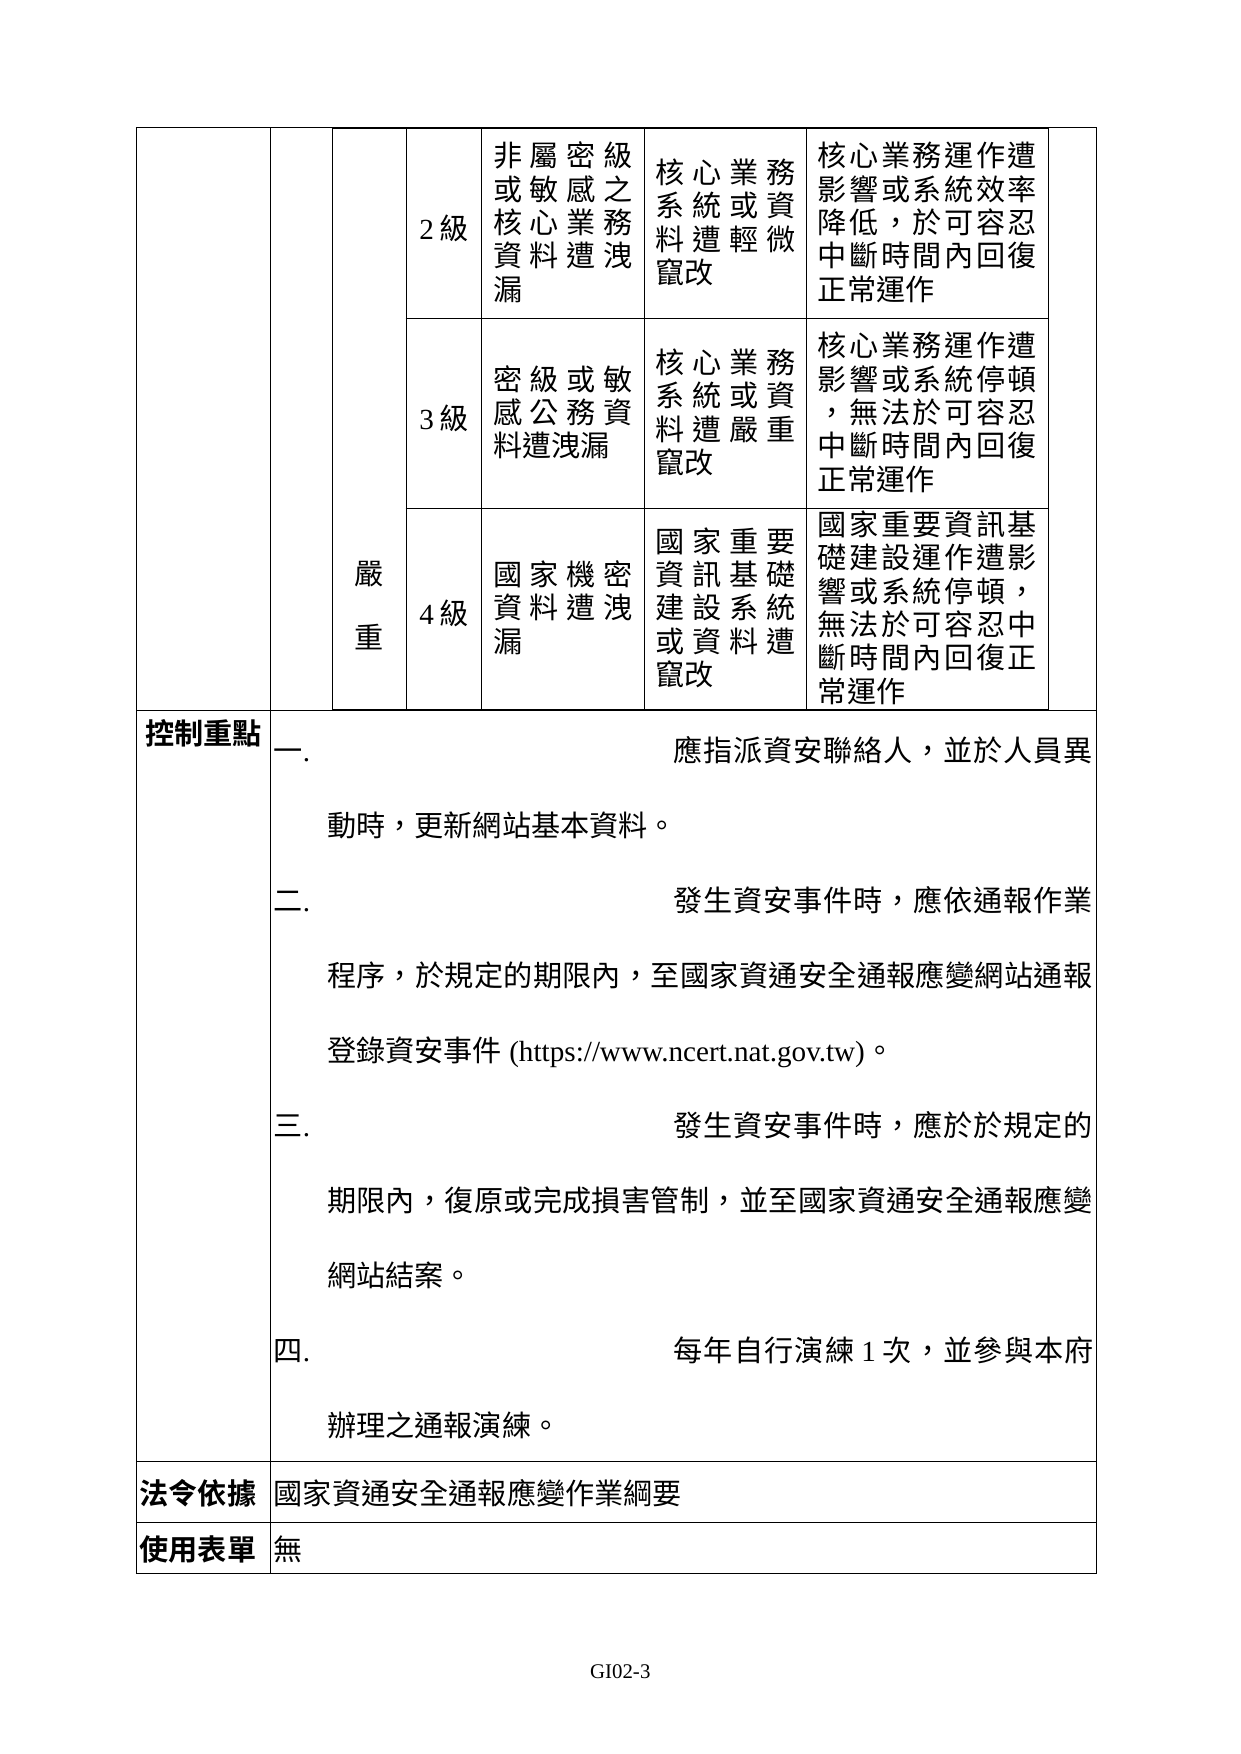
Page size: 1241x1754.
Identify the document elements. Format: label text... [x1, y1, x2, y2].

table_cell [1049, 128, 1096, 710]
table_cell 核心業務運作遭影響或系統停頓，無法於可容忍中斷時間內回復正常運作 [807, 319, 1048, 508]
table_cell 核心業務系統或資料遭嚴重竄改 [645, 319, 806, 508]
table_cell 國家機密資料遭洩漏 [482, 509, 644, 709]
table_cell 密級或敏感公務資料遭洩漏 [482, 319, 644, 508]
table_cell [271, 128, 332, 710]
table_cell 3級 [407, 319, 481, 508]
table_cell 法令依據 [137, 1462, 270, 1522]
table_cell 國家重要資訊基礎建設系統或資料遭竄改 [645, 509, 806, 709]
table_cell 國家資通安全通報應變作業綱要 [271, 1462, 1096, 1522]
table_cell 4級 [407, 509, 481, 709]
table_cell 核心業務運作遭影響或系統效率降低，於可容忍中斷時間內回復正常運作 [807, 129, 1048, 318]
table_cell 非屬密級或敏感之核心業務資料遭洩漏 [482, 129, 644, 318]
table_cell 核心業務系統或資料遭輕微竄改 [645, 129, 806, 318]
table_cell 2級 [407, 129, 481, 318]
table_cell 嚴重 [333, 129, 406, 709]
table_cell [137, 128, 270, 710]
table_cell 控制重點 [137, 711, 270, 1461]
table_cell 國家重要資訊基礎建設運作遭影響或系統停頓，無法於可容忍中斷時間內回復正常運作 [807, 509, 1048, 709]
table_cell 無 [271, 1523, 1096, 1573]
table_cell 應指派資安聯絡人，並於人員異動時，更新網站基本資料。 發生資安事件時，應依通報作業程序，於規定的期限內，至國家資通安全通報應變網站通報登錄資安事件 (https://www.ncert.nat.gov.tw)。 發生資安事件時，應於於規定的期限內，復原或完成損害管制，並至國家資通安全通報應變網站結案。 每年自行演練1次，並參與本府辦理之通報演練。 [271, 711, 1096, 1461]
table_cell 使用表單 [137, 1523, 270, 1573]
